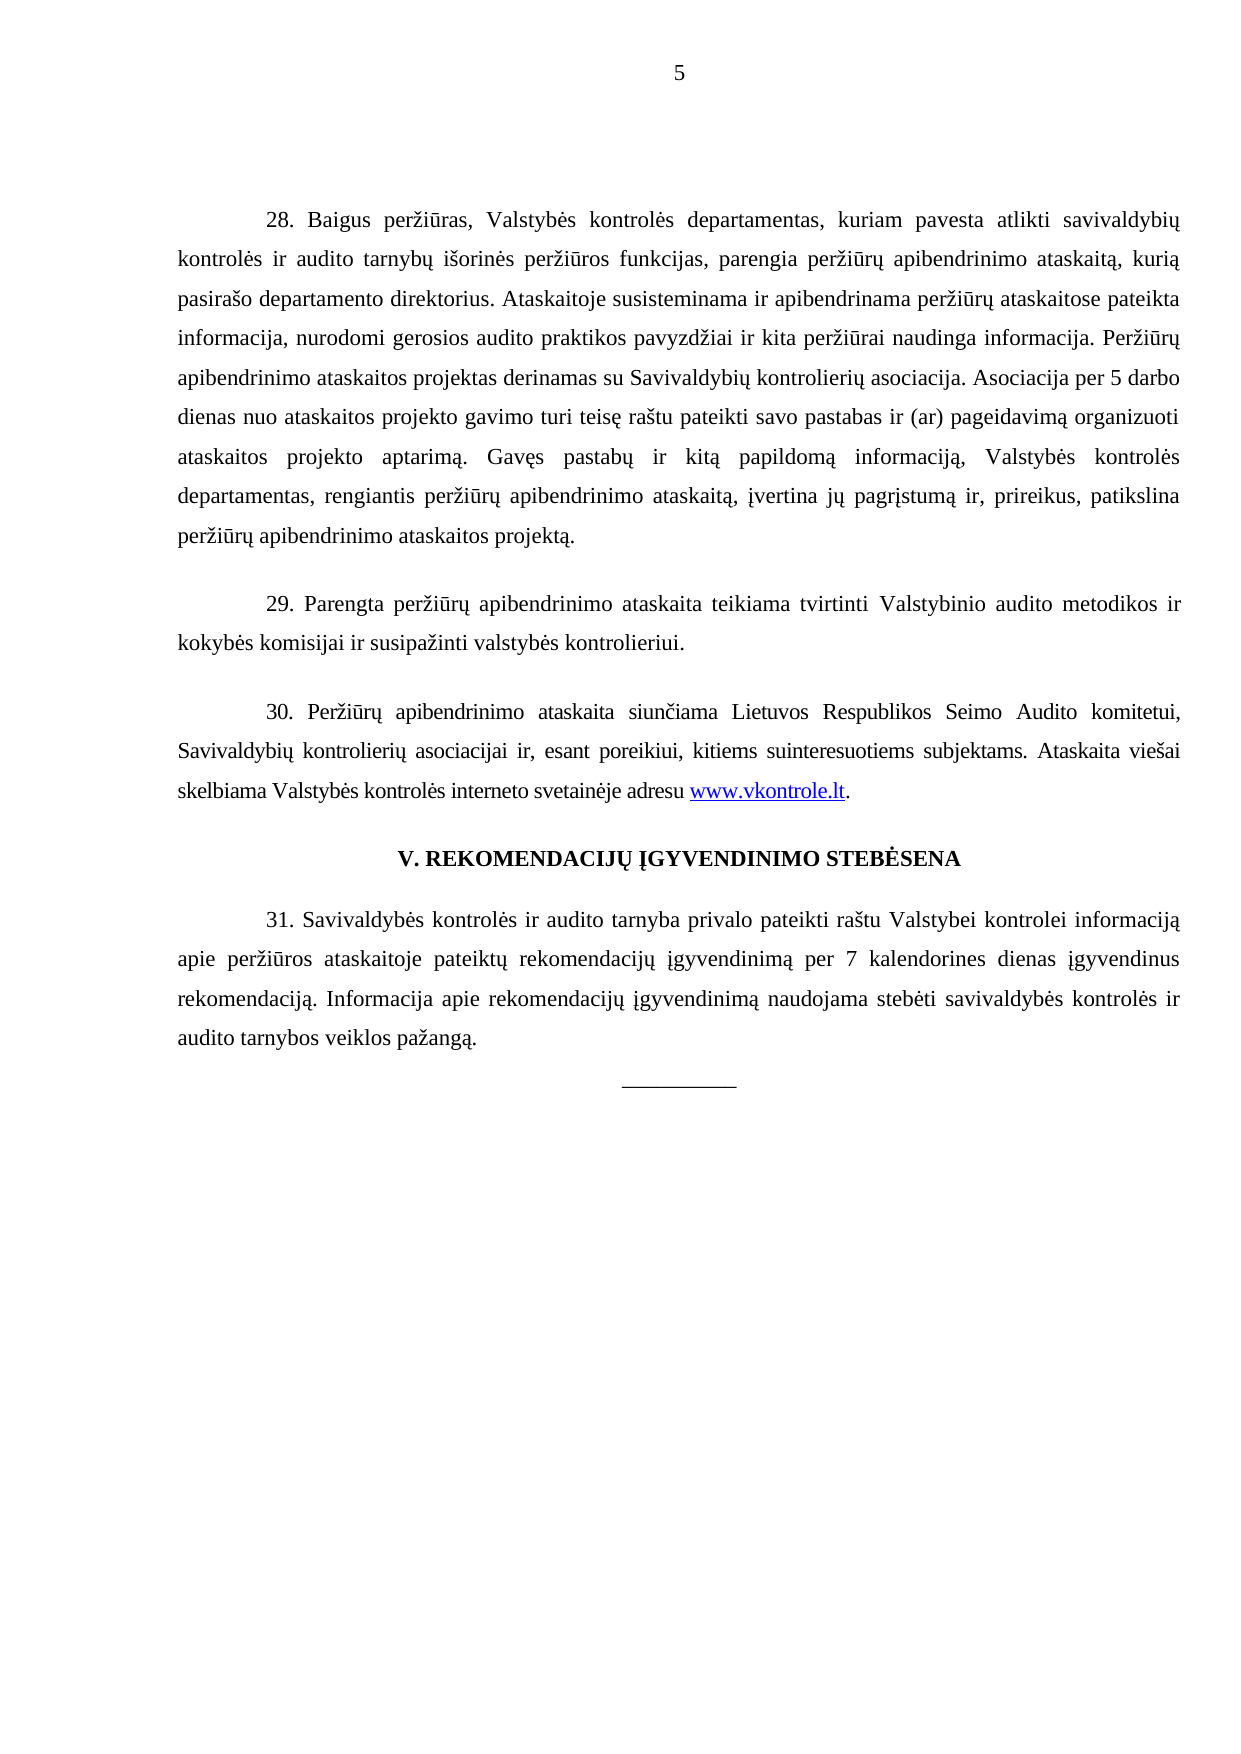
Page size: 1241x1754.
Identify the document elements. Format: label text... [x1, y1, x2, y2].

text 29. Parengta peržiūrų apibendrinimo ataskaita teikiama tvirtinti Valstybinio audito metodikos ir kokybės komisijai ir susipažinti valstybės kontrolieriui. [177, 590, 1181, 656]
text 28. Baigus peržiūras, Valstybės kontrolės departamentas, kuriam pavesta atlikti savivaldybių kontrolės ir audito tarnybų išorinės peržiūros funkcijas, parengia peržiūrų apibendrinimo ataskaitą, kurią pasirašo departamento direktorius. Ataskaitoje susisteminama ir apibendrinama peržiūrų ataskaitose pateikta informacija, nurodomi gerosios audito praktikos pavyzdžiai ir kita peržiūrai naudinga informacija. Peržiūrų apibendrinimo ataskaitos projektas derinamas su Savivaldybių kontrolierių asociacija. Asociacija per 5 darbo dienas nuo ataskaitos projekto gavimo turi teisę raštu pateikti savo pastabas ir (ar) pageidavimą organizuoti ataskaitos projekto aptarimą. Gavęs pastabų ir kitą papildomą informaciją, Valstybės kontrolės departamentas, rengiantis peržiūrų apibendrinimo ataskaitą, įvertina jų pagrįstumą ir, prireikus, patikslina peržiūrų apibendrinimo ataskaitos projektą. [177, 206, 1181, 548]
text V. REKOMENDACIJŲ ĮGYVENDINIMO STEBĖSENA [177, 845, 1181, 871]
text __________ [177, 1064, 1181, 1090]
text 30. Peržiūrų apibendrinimo ataskaita siunčiama Lietuvos Respublikos Seimo Audito komitetui, Savivaldybių kontrolierių asociacijai ir, esant poreikiui, kitiems suinteresuotiems subjektams. Ataskaita viešai skelbiama Valstybės kontrolės interneto svetainėje adresu www.vkontrole.lt. [177, 698, 1181, 803]
text 31. Savivaldybės kontrolės ir audito tarnyba privalo pateikti raštu Valstybei kontrolei informaciją apie peržiūros ataskaitoje pateiktų rekomendacijų įgyvendinimą per 7 kalendorines dienas įgyvendinus rekomendaciją. Informacija apie rekomendacijų įgyvendinimą naudojama stebėti savivaldybės kontrolės ir audito tarnybos veiklos pažangą. [177, 906, 1181, 1051]
